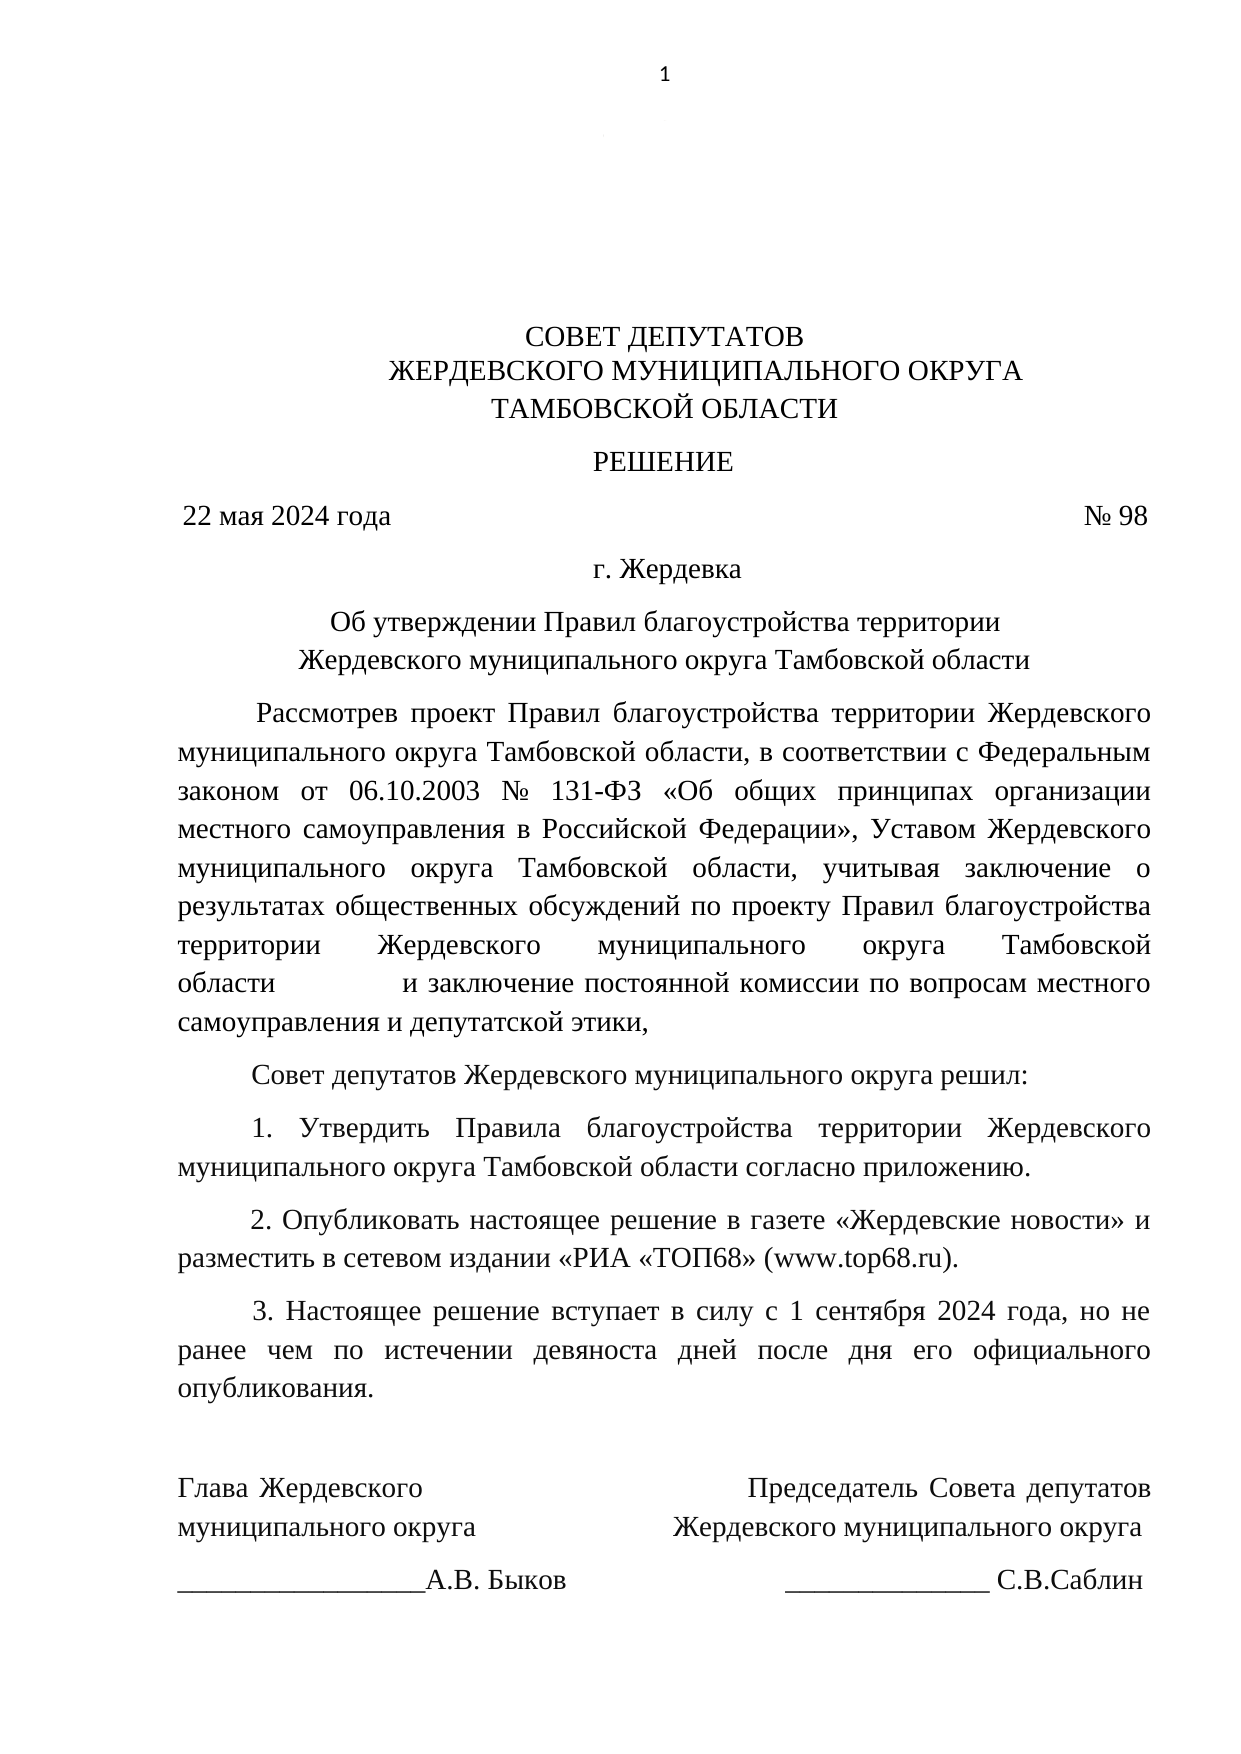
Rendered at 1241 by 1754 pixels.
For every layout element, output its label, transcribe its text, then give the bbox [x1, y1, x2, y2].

text СОВЕТ ДЕПУТАТОВ [177, 319, 1152, 353]
text ЖЕРДЕВСКОГО МУНИЦИПАЛЬНОГО ОКРУГА ТАМБОВСКОЙ ОБЛАСТИ [177, 353, 1152, 425]
text 1. Утвердить Правила благоустройства территории Жердевского муниципального округа Тамбовской области согласно приложению. [177, 1110, 1152, 1182]
text 2. Опубликовать настоящее решение в газете «Жердевские новости» и разместить в сетевом издании «РИА «ТОП68» (www.top68.ru). [177, 1202, 1152, 1274]
text РЕШЕНИЕ [177, 444, 1152, 478]
text Совет депутатов Жердевского муниципального округа решил: [177, 1057, 1152, 1091]
text Об утверждении Правил благоустройства территории Жердевского муниципального округа Тамбовской области [177, 604, 1152, 676]
text _________________А.В. Быков ______________ С.В.Саблин [177, 1562, 1152, 1596]
text Глава Жердевского Председатель Совета депутатов муниципального округа Жердевского муниципального округа [177, 1471, 1152, 1543]
text 22 мая 2024 года № 98 [177, 498, 1152, 531]
text г. Жердевка [177, 551, 1152, 584]
text Рассмотрев проект Правил благоустройства территории Жердевского муниципального округа Тамбовской области, в соответствии с Федеральным законом от 06.10.2003 № 131-ФЗ «Об общих принципах организации местного самоуправления в Российской Федерации», Уставом Жердевского муниципального округа Тамбовской области, учитывая заключение о результатах общественных обсуждений по проекту Правил благоустройства территории Жердевского муниципального округа Тамбовской области и заключение постоянной комиссии по вопросам местного самоуправления и депутатской этики, [177, 696, 1152, 1037]
text 3. Настоящее решение вступает в силу с 1 сентября 2024 года, но не ранее чем по истечении девяноста дней после дня его официального опубликования. [177, 1293, 1152, 1404]
